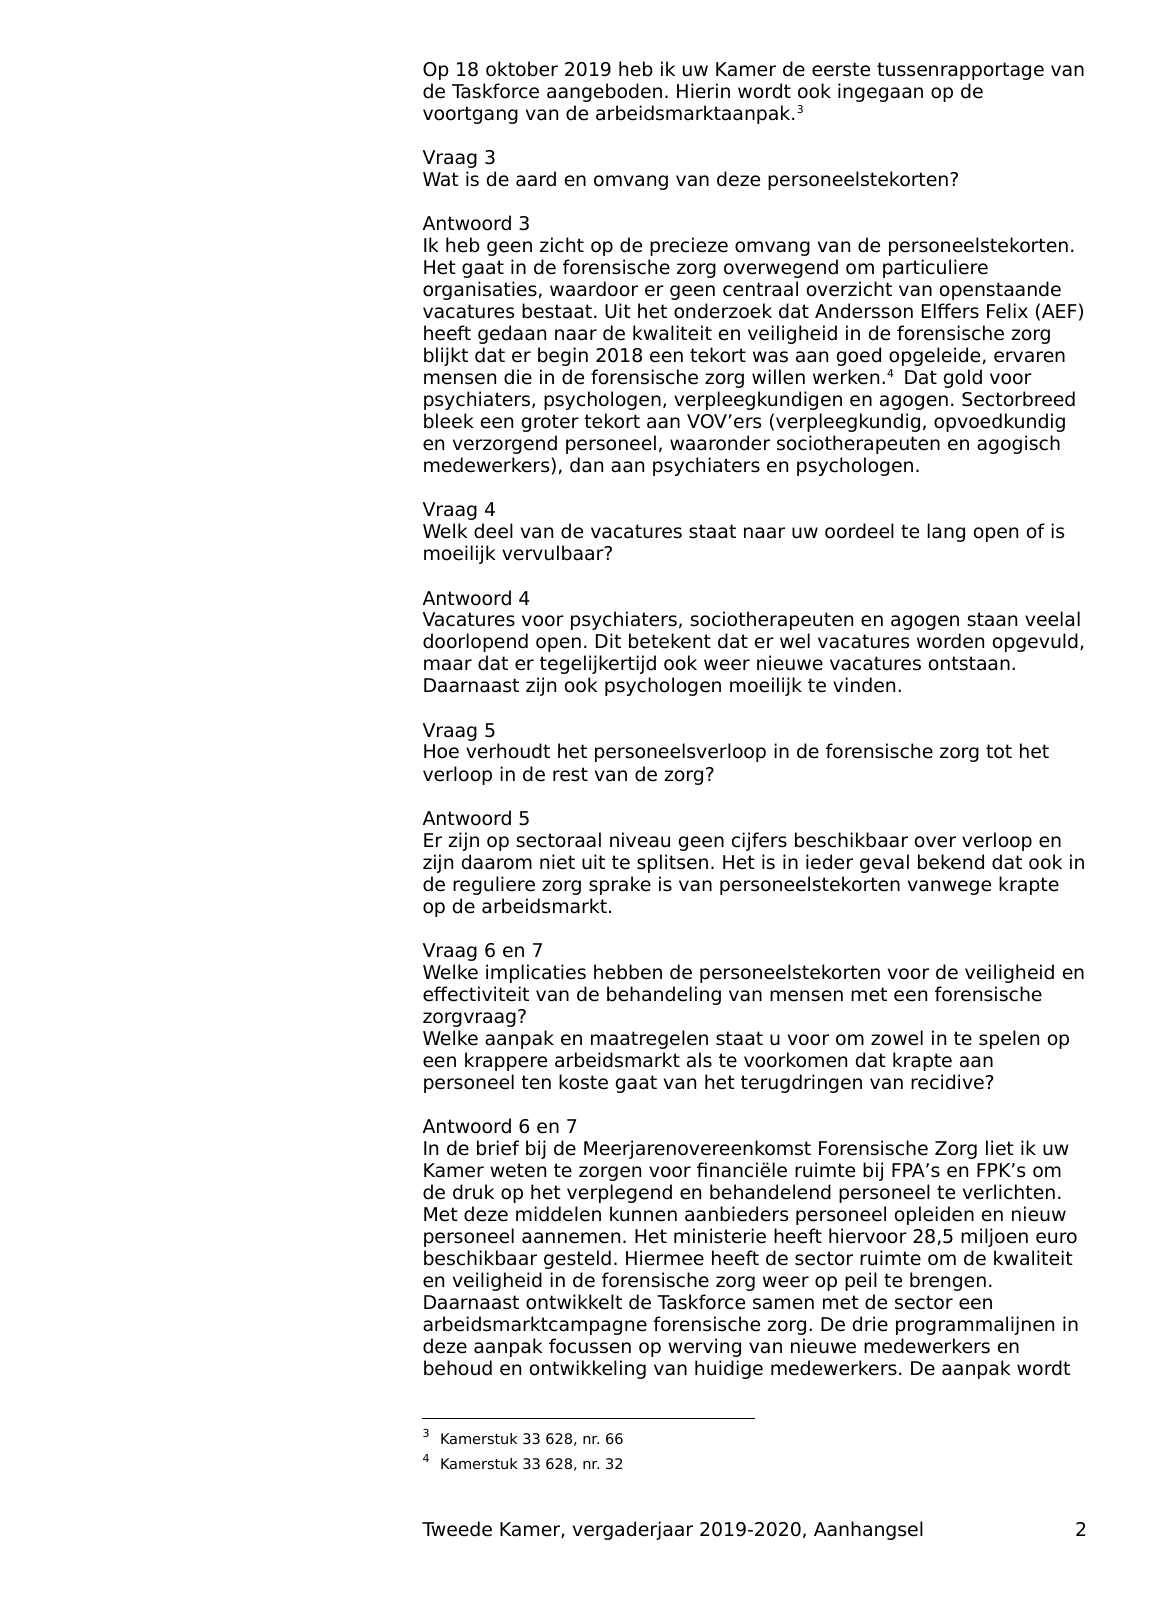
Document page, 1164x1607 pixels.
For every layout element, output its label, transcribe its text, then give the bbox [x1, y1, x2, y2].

text Vraag 6 en 7 [422, 940, 1087, 962]
text Daarnaast ontwikkelt de Taskforce samen met de sector een arbeidsmarktcampagne forensische zorg. De drie programmalijnen in deze aanpak focussen op werving van nieuwe medewerkers en behoud en ontwikkeling van huidige medewerkers. De aanpak wordt [422, 1292, 1087, 1379]
text Er zijn op sectoraal niveau geen cijfers beschikbaar over verloop en zijn daarom niet uit te splitsen. Het is in ieder geval bekend dat ook in de reguliere zorg sprake is van personeelstekorten vanwege krapte op de arbeidsmarkt. [422, 829, 1087, 917]
text Antwoord 4 [422, 587, 1087, 609]
text Welke aanpak en maatregelen staat u voor om zowel in te spelen op een krappere arbeidsmarkt als te voorkomen dat krapte aan personeel ten koste gaat van het terugdringen van recidive? [422, 1028, 1087, 1093]
text Vraag 3 [422, 147, 1087, 169]
text Vraag 4 [422, 499, 1087, 521]
text Ik heb geen zicht op de precieze omvang van de personeelstekorten. Het gaat in de forensische zorg overwegend om particuliere organisaties, waardoor er geen centraal overzicht van openstaande vacatures bestaat. Uit het onderzoek dat Andersson Elffers Felix (AEF) heeft gedaan naar de kwaliteit en veiligheid in de forensische zorg blijkt dat er begin 2018 een tekort was aan goed opgeleide, ervaren mensen die in de forensische zorg willen werken. Dat gold voor psychiaters, psychologen, verpleegkundigen en agogen. Sectorbreed bleek een groter tekort aan VOV’ers (verpleegkundig, opvoedkundig en verzorgend personeel, waaronder sociotherapeuten en agogisch medewerkers), dan aan psychiaters en psychologen. [422, 235, 1087, 477]
text Kamerstuk 33 628, nr. 32 [422, 1452, 1087, 1474]
text Op 18 oktober 2019 heb ik uw Kamer de eerste tussenrapportage van de Taskforce aangeboden. Hierin wordt ook ingegaan op de voortgang van de arbeidsmarktaanpak. [422, 59, 1087, 125]
text Wat is de aard en omvang van deze personeelstekorten? [422, 169, 1087, 191]
text In de brief bij de Meerjarenovereenkomst Forensische Zorg liet ik uw Kamer weten te zorgen voor financiële ruimte bij FPA’s en FPK’s om de druk op het verplegend en behandelend personeel te verlichten. Met deze middelen kunnen aanbieders personeel opleiden en nieuw personeel aannemen. Het ministerie heeft hiervoor 28,5 miljoen euro beschikbaar gesteld. Hiermee heeft de sector ruimte om de kwaliteit en veiligheid in de forensische zorg weer op peil te brengen. [422, 1138, 1087, 1292]
text Antwoord 3 [422, 213, 1087, 235]
text Antwoord 5 [422, 808, 1087, 829]
text Vraag 5 [422, 719, 1087, 741]
text Welke implicaties hebben de personeelstekorten voor de veiligheid en effectiviteit van de behandeling van mensen met een forensische zorgvraag? [422, 962, 1087, 1028]
text Antwoord 6 en 7 [422, 1116, 1087, 1138]
text Vacatures voor psychiaters, sociotherapeuten en agogen staan veelal doorlopend open. Dit betekent dat er wel vacatures worden opgevuld, maar dat er tegelijkertijd ook weer nieuwe vacatures ontstaan. Daarnaast zijn ook psychologen moeilijk te vinden. [422, 609, 1087, 697]
text Kamerstuk 33 628, nr. 66 [422, 1427, 1087, 1449]
text Welk deel van de vacatures staat naar uw oordeel te lang open of is moeilijk vervulbaar? [422, 521, 1087, 565]
text Hoe verhoudt het personeelsverloop in de forensische zorg tot het verloop in de rest van de zorg? [422, 741, 1087, 785]
